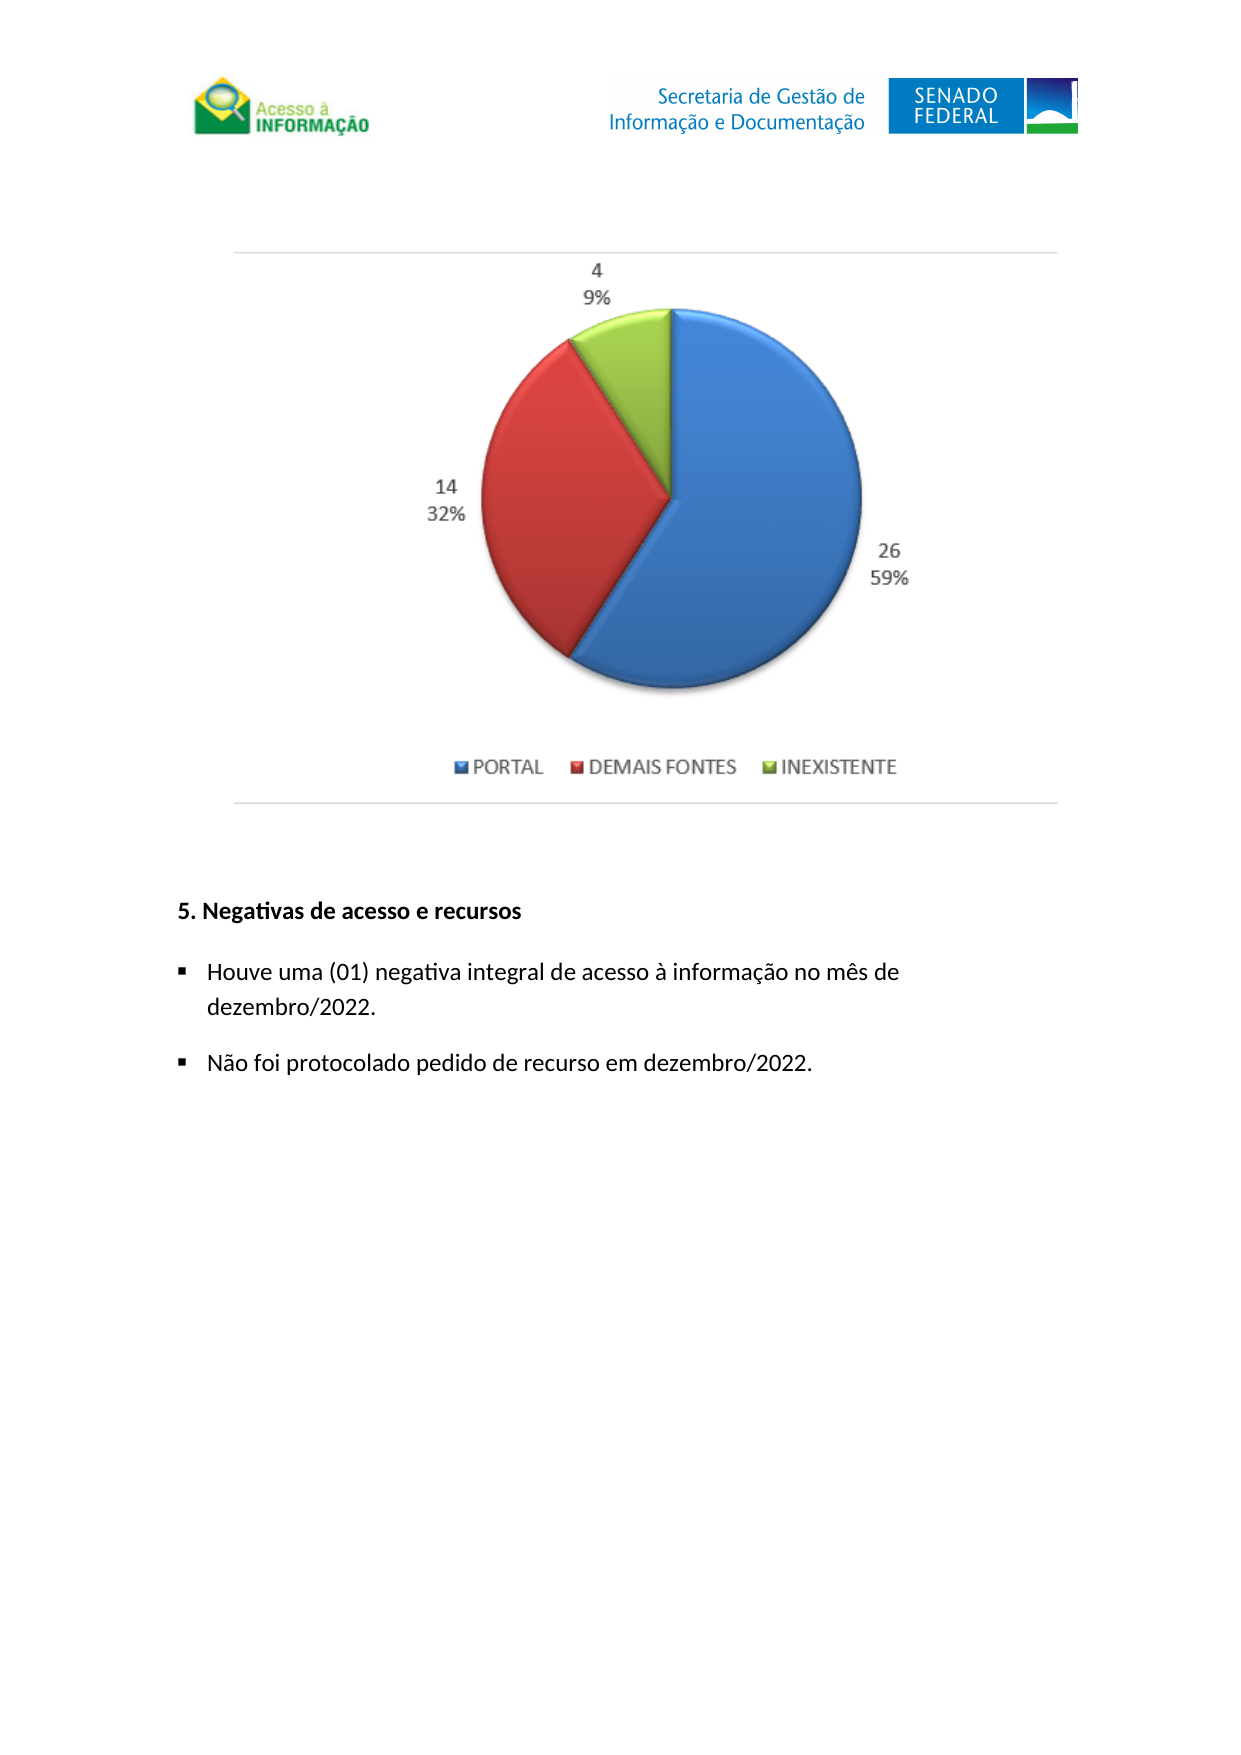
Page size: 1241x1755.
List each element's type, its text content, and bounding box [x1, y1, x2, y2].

text 5. Negativas de acesso e recursos [177, 895, 1063, 926]
list Houve uma (01) negativa integral de acesso à informação no mês de dezembro/2022. [176, 956, 1063, 1022]
list Não foi protocolado pedido de recurso em dezembro/2022. [176, 1047, 1063, 1077]
